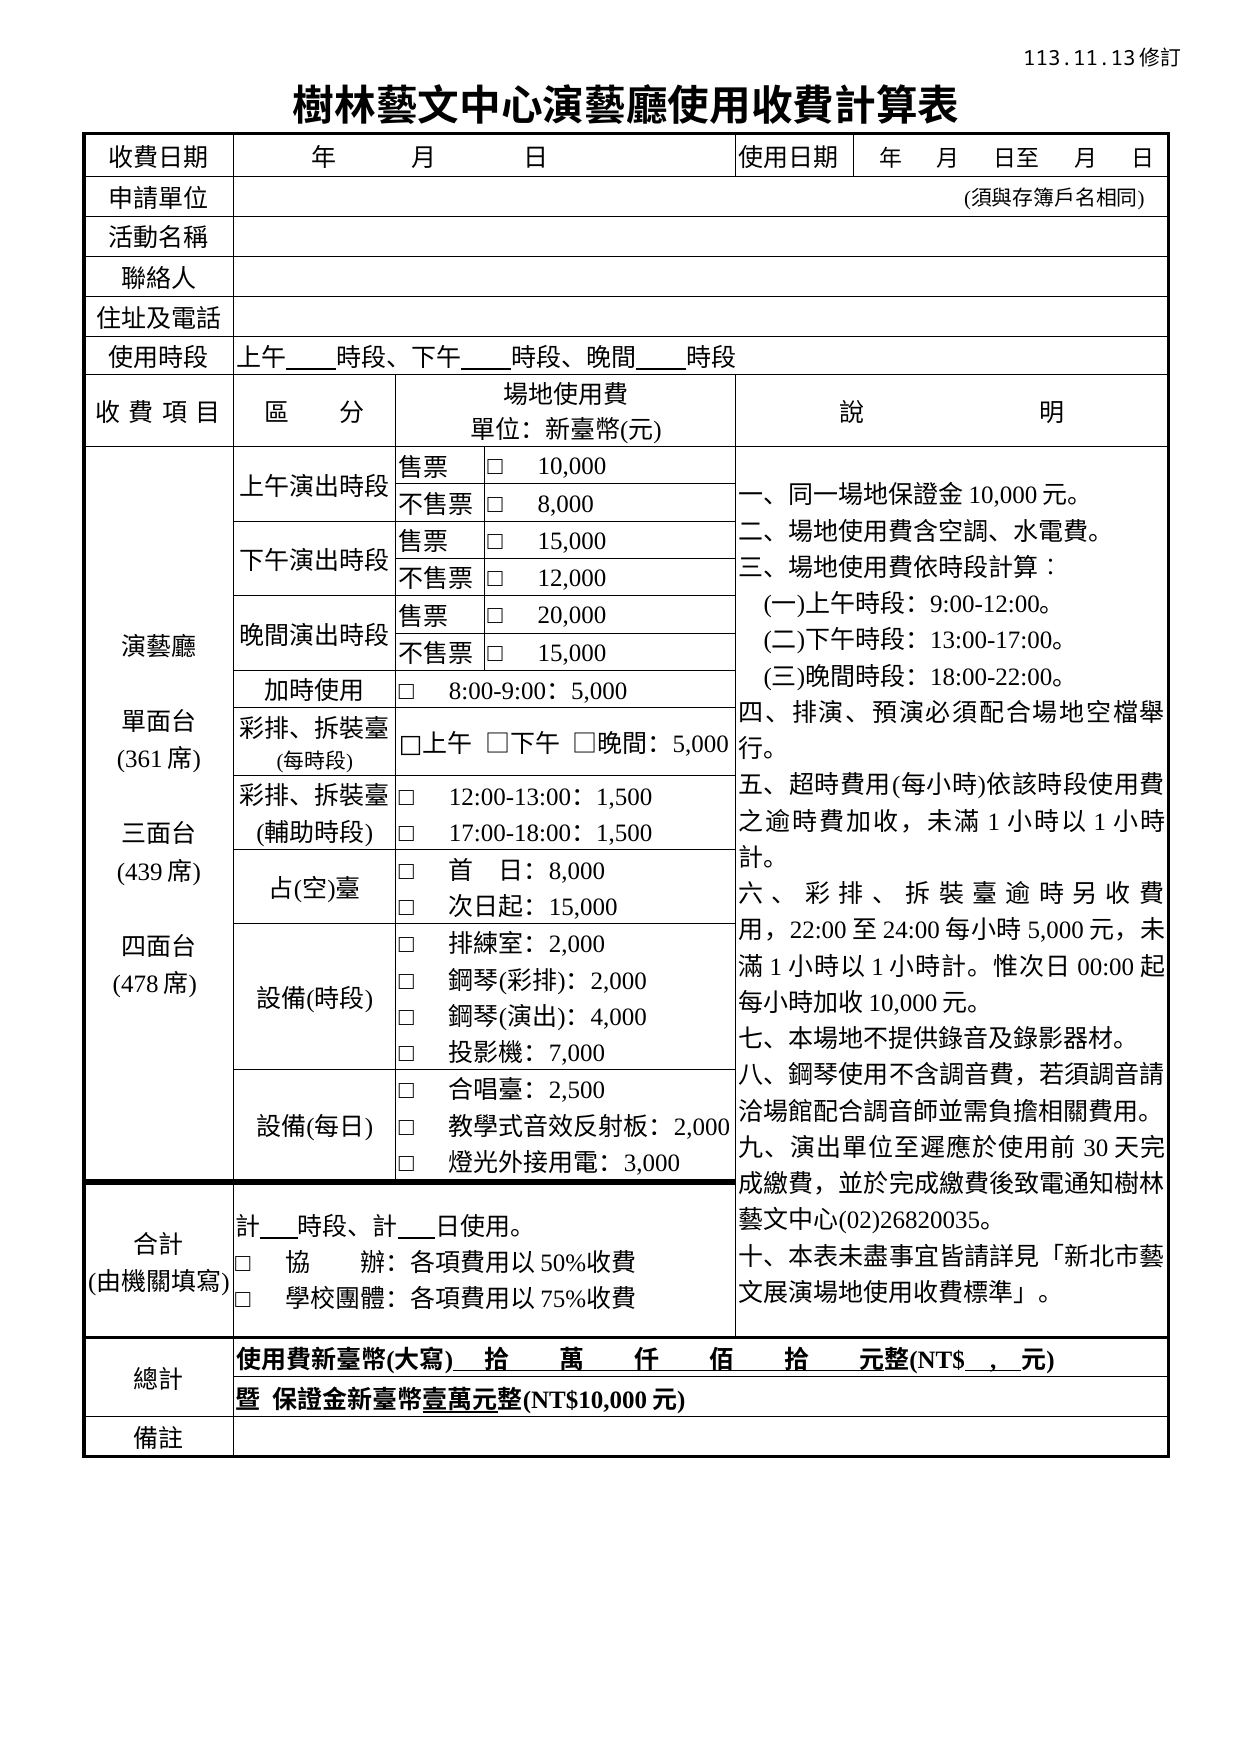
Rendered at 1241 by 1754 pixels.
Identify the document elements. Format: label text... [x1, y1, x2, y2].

table_cell 12,000 [485, 559, 735, 595]
table_cell 合計 (由機關填寫) [86, 1185, 233, 1336]
table_cell 15,000 [485, 634, 735, 670]
table_header 使用日期 [736, 135, 853, 176]
table_cell 8:00-9:00：5,000 [396, 671, 735, 707]
table_cell 售票 [396, 596, 484, 632]
table_cell 不售票 [396, 559, 484, 595]
table_cell 10,000 [485, 447, 735, 483]
table_cell 一、同一場地保證金10,000元。 二、場地使用費含空調、水電費。 三、場地使用費依時段計算︰ (一)上午時段：9:00-12:00。 (二)下午時段：13:00-17:00。 (三)晚間時段：18:00-22:00。 四、排演、預演必須配合場地空檔舉行。 五、超時費用(每小時)依該時段使用費之逾時費加收，未滿1小時以1小時計。 六、彩排、拆裝臺逾時另收費用，22:00至24:00每小時5,000元，未滿1小時以1小時計。惟次日00:00起每小時加收10,000元。 七、本場地不提供錄音及錄影器材。 八、鋼琴使用不含調音費，若須調音請洽場館配合調音師並需負擔相關費用。 九、演出單位至遲應於使用前30天完成繳費，並於完成繳費後致電通知樹林藝文中心(02)26820035。 十、本表未盡事宜皆請詳見「新北市藝文展演場地使用收費標準」。 [736, 447, 1167, 1336]
table_cell 設備(每日) [234, 1070, 395, 1179]
text 樹林藝文中心演藝廳使用收費計算表 [71, 72, 1181, 132]
table_cell 申請單位 [86, 177, 233, 216]
table_cell 售票 [396, 522, 484, 558]
table_cell 收 費 項 目 [86, 375, 233, 446]
table_cell 不售票 [396, 484, 484, 521]
table_cell 上午演出時段 [234, 447, 395, 521]
table_cell [234, 297, 1167, 336]
table_header 年 月 日 [234, 135, 735, 176]
table_cell 計 時段、計 日使用。 協 辦：各項費用以50%收費 學校團體：各項費用以75%收費 [234, 1185, 735, 1336]
table_cell 說 明 [736, 375, 1167, 446]
table_cell 住址及電話 [86, 297, 233, 336]
table_cell 活動名稱 [86, 217, 233, 256]
table_cell 排練室：2,000 鋼琴(彩排)：2,000 鋼琴(演出)：4,000 投影機：7,000 [396, 924, 735, 1069]
table_cell 20,000 [485, 596, 735, 632]
table_cell 合唱臺：2,500 教學式音效反射板：2,000 燈光外接用電：3,000 [396, 1070, 735, 1179]
table_cell 上午 時段、下午 時段、晚間 時段 [234, 337, 1167, 374]
table_cell 總計 [86, 1339, 233, 1416]
table_cell 晚間演出時段 [234, 596, 395, 670]
table_cell 備註 [86, 1417, 233, 1455]
table_cell 使用費新臺幣(大寫) 拾 萬 仟 佰 拾 元整(NT$ , 元) [234, 1339, 1167, 1376]
table_cell 場地使用費 單位：新臺幣(元) [396, 375, 735, 446]
table_cell [234, 217, 1167, 256]
table_cell 不售票 [396, 634, 484, 670]
table_header 年 月 日至 月 日 [854, 135, 1167, 176]
table_cell [234, 257, 1167, 296]
table_cell 加時使用 [234, 671, 395, 707]
table_cell 下午演出時段 [234, 522, 395, 595]
table_cell [234, 1417, 1167, 1455]
table_cell 8,000 [485, 484, 735, 521]
table_cell 彩排、拆裝臺 (每時段) [234, 708, 395, 774]
table_cell 售票 [396, 447, 484, 483]
table_cell 占(空)臺 [234, 850, 395, 923]
table_cell (須與存簿戶名相同) [234, 177, 1167, 216]
table_cell □上午 □下午 □晚間：5,000 [396, 708, 735, 774]
table_cell 設備(時段) [234, 924, 395, 1069]
table_header 收費日期 [86, 135, 233, 176]
table_cell 區 分 [234, 375, 395, 446]
table_cell 彩排、拆裝臺 (輔助時段) [234, 776, 395, 849]
table_cell 暨 保證金新臺幣壹萬元整(NT$10,000元) [234, 1377, 1167, 1416]
table_cell 使用時段 [86, 337, 233, 374]
table_cell 15,000 [485, 522, 735, 558]
table_cell 首 日：8,000 次日起：15,000 [396, 850, 735, 923]
table_cell 演藝廳 單面台 (361席) 三面台 (439席) 四面台 (478席) [86, 447, 233, 1179]
table_cell 聯絡人 [86, 257, 233, 296]
table_cell 12:00-13:00：1,500 17:00-18:00：1,500 [396, 776, 735, 849]
